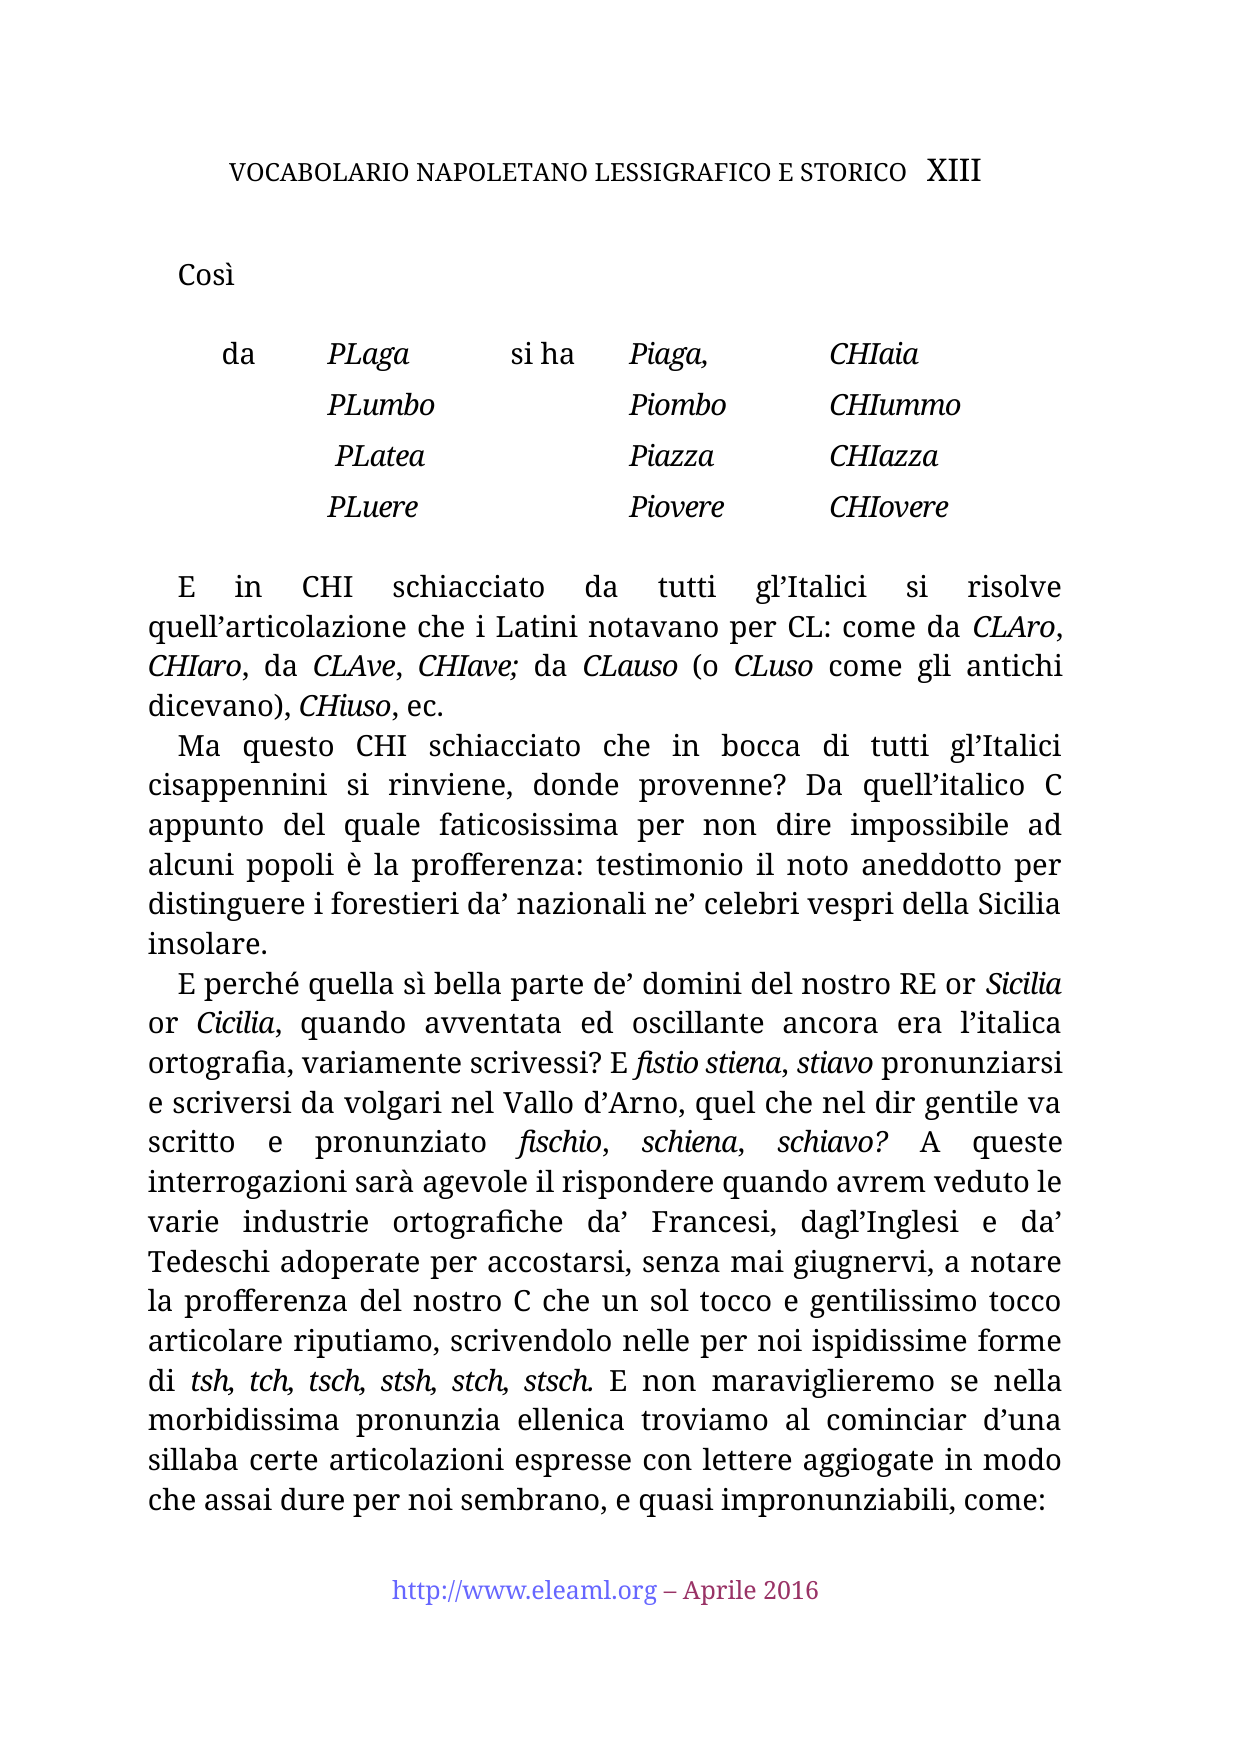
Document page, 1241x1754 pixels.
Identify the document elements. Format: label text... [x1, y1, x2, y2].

table_cell PLuere [292, 481, 475, 532]
table_cell [216, 379, 292, 430]
table_cell [475, 379, 594, 430]
table_cell CHIovere [794, 481, 997, 532]
table_cell Piazza [594, 430, 794, 481]
table_header CHIaia [794, 328, 997, 379]
table_cell [475, 430, 594, 481]
table_cell Piombo [594, 379, 794, 430]
table_header Piaga, [594, 328, 794, 379]
text E perché quella sì bella parte de’ domini del nostro RE or Sicilia or Cicilia, quando avventata ed oscillante ancora era l’italica ortografia, variamente scrivessi? E fistio stiena, stiavo pronunziarsi e scriversi da volgari nel Vallo d’Arno, quel che nel dir gentile va scritto e pronunziato fischio, schiena, schiavo? A queste interrogazioni sarà agevole il rispondere quando avrem veduto le varie industrie ortografiche da’ Francesi, dagl’Inglesi e da’ Tedeschi adoperate per accostarsi, senza mai giugnervi, a notare la profferenza del nostro C che un sol tocco e gentilissimo tocco articolare riputiamo, scrivendolo nelle per noi ispidissime forme di tsh, tch, tsch, stsh, stch, stsch. E non maraviglieremo se nella morbidissima pronunzia ellenica troviamo al cominciar d’una sillaba certe articolazioni espresse con lettere aggiogate in modo che assai dure per noi sembrano, e quasi impronunziabili, come: [148, 963, 1063, 1519]
table_cell Piovere [594, 481, 794, 532]
table_header si ha [475, 328, 594, 379]
text Così [148, 254, 1063, 293]
table_cell [475, 481, 594, 532]
table_cell CHIazza [794, 430, 997, 481]
table_cell CHIummo [794, 379, 997, 430]
table_cell [216, 481, 292, 532]
table_cell [216, 430, 292, 481]
text Ma questo CHI schiacciato che in bocca di tutti gl’Italici cisappennini si rinviene, donde provenne? Da quell’italico C appunto del quale faticosissima per non dire impossibile ad alcuni popoli è la profferenza: testimonio il noto aneddotto per distinguere i forestieri da’ nazionali ne’ celebri vespri della Sicilia insolare. [148, 725, 1063, 963]
text E in CHI schiacciato da tutti gl’Italici si risolve quell’articolazione che i Latini notavano per CL: come da CLAro, CHIaro, da CLAve, CHIave; da CLauso (o CLuso come gli antichi dicevano), CHiuso, ec. [148, 566, 1063, 725]
table_header PLaga [292, 328, 475, 379]
table_cell PLumbo [292, 379, 475, 430]
table_cell PLatea [292, 430, 475, 481]
table_header da [216, 328, 292, 379]
